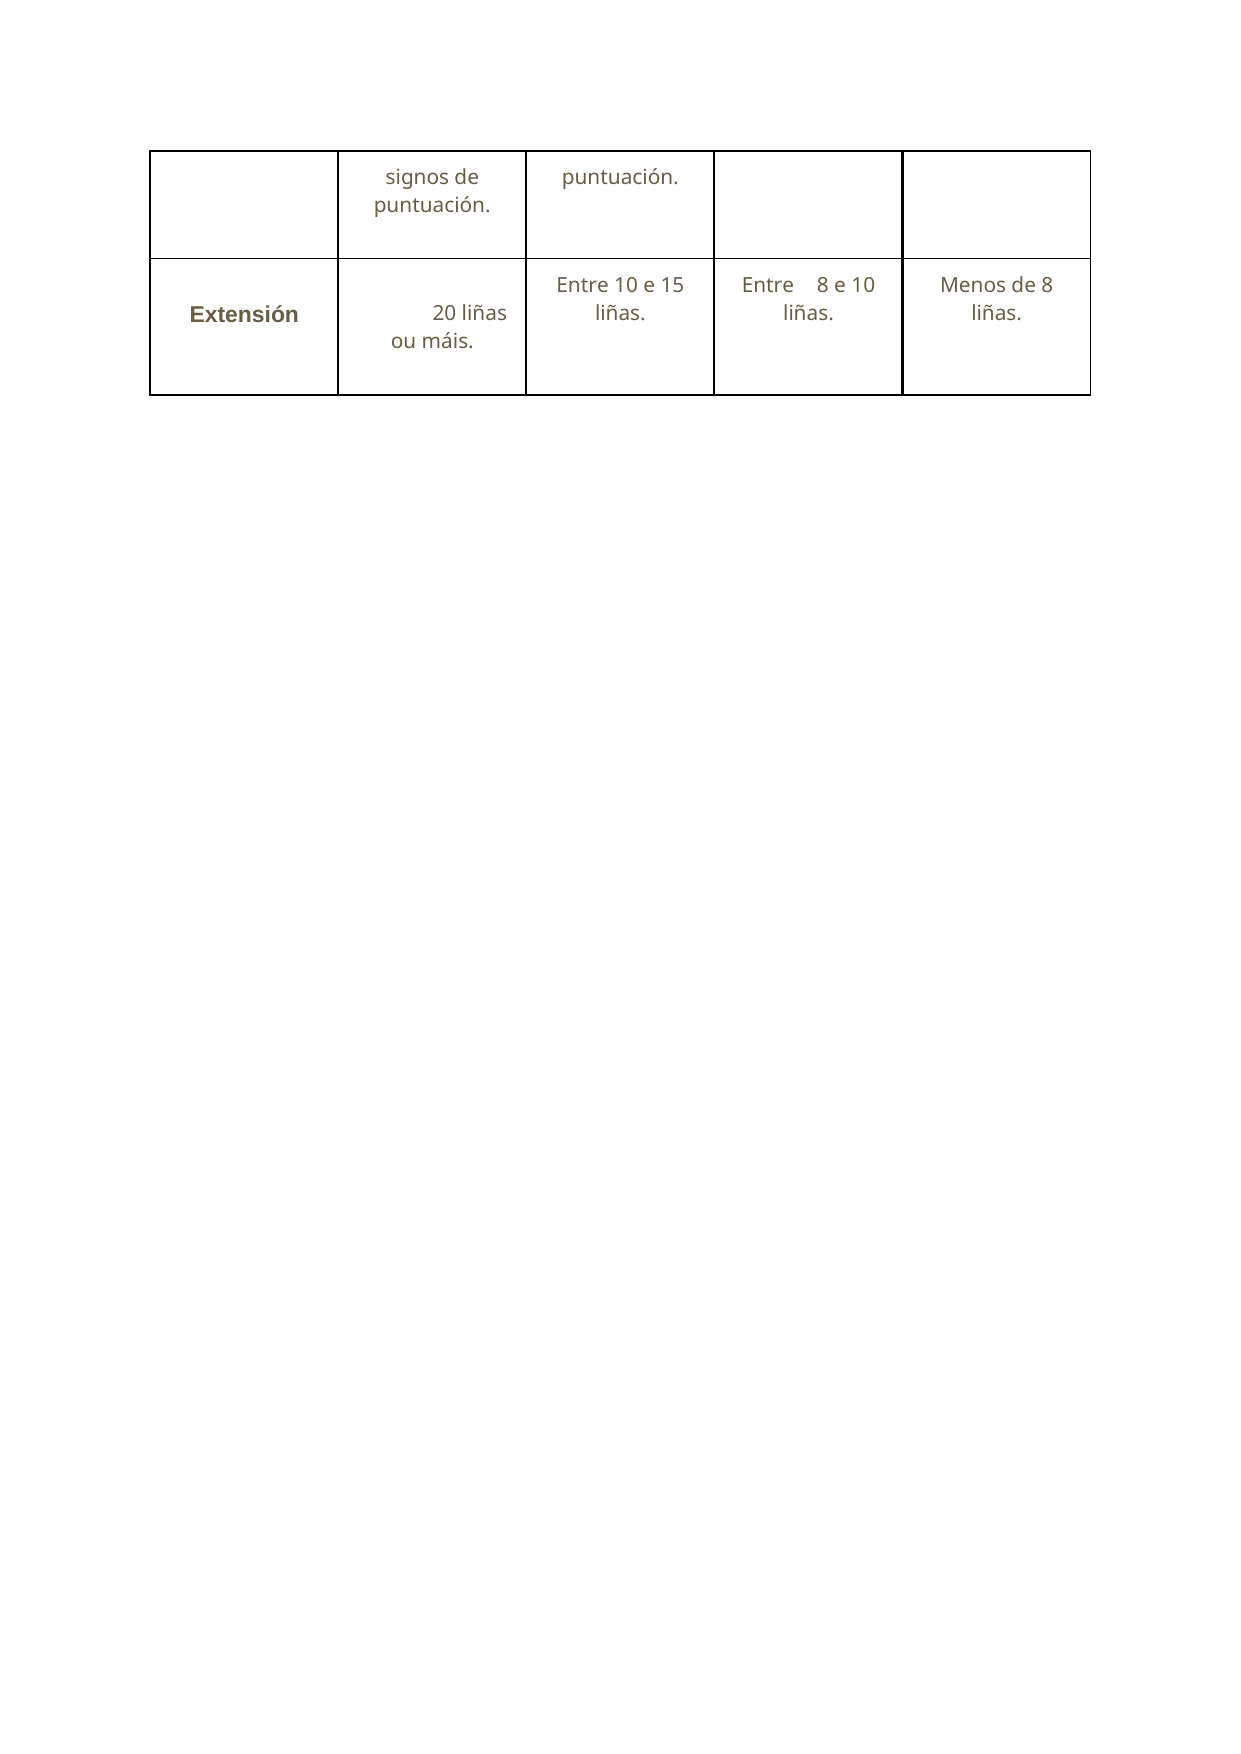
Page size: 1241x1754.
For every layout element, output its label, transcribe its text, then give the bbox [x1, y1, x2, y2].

table_cell 20 liñas ou máis. [339, 259, 525, 394]
table_cell Menos de 8 liñas. [904, 259, 1090, 394]
table_cell Entre 8 e 10 liñas. [715, 259, 901, 394]
table_cell [151, 152, 337, 258]
table_cell [904, 152, 1090, 258]
table_cell puntuación. [527, 152, 713, 258]
table_cell Entre 10 e 15 liñas. [527, 259, 713, 394]
table_cell Extensión [151, 259, 337, 394]
table_cell [715, 152, 901, 258]
table_cell signos de puntuación. [339, 152, 525, 258]
